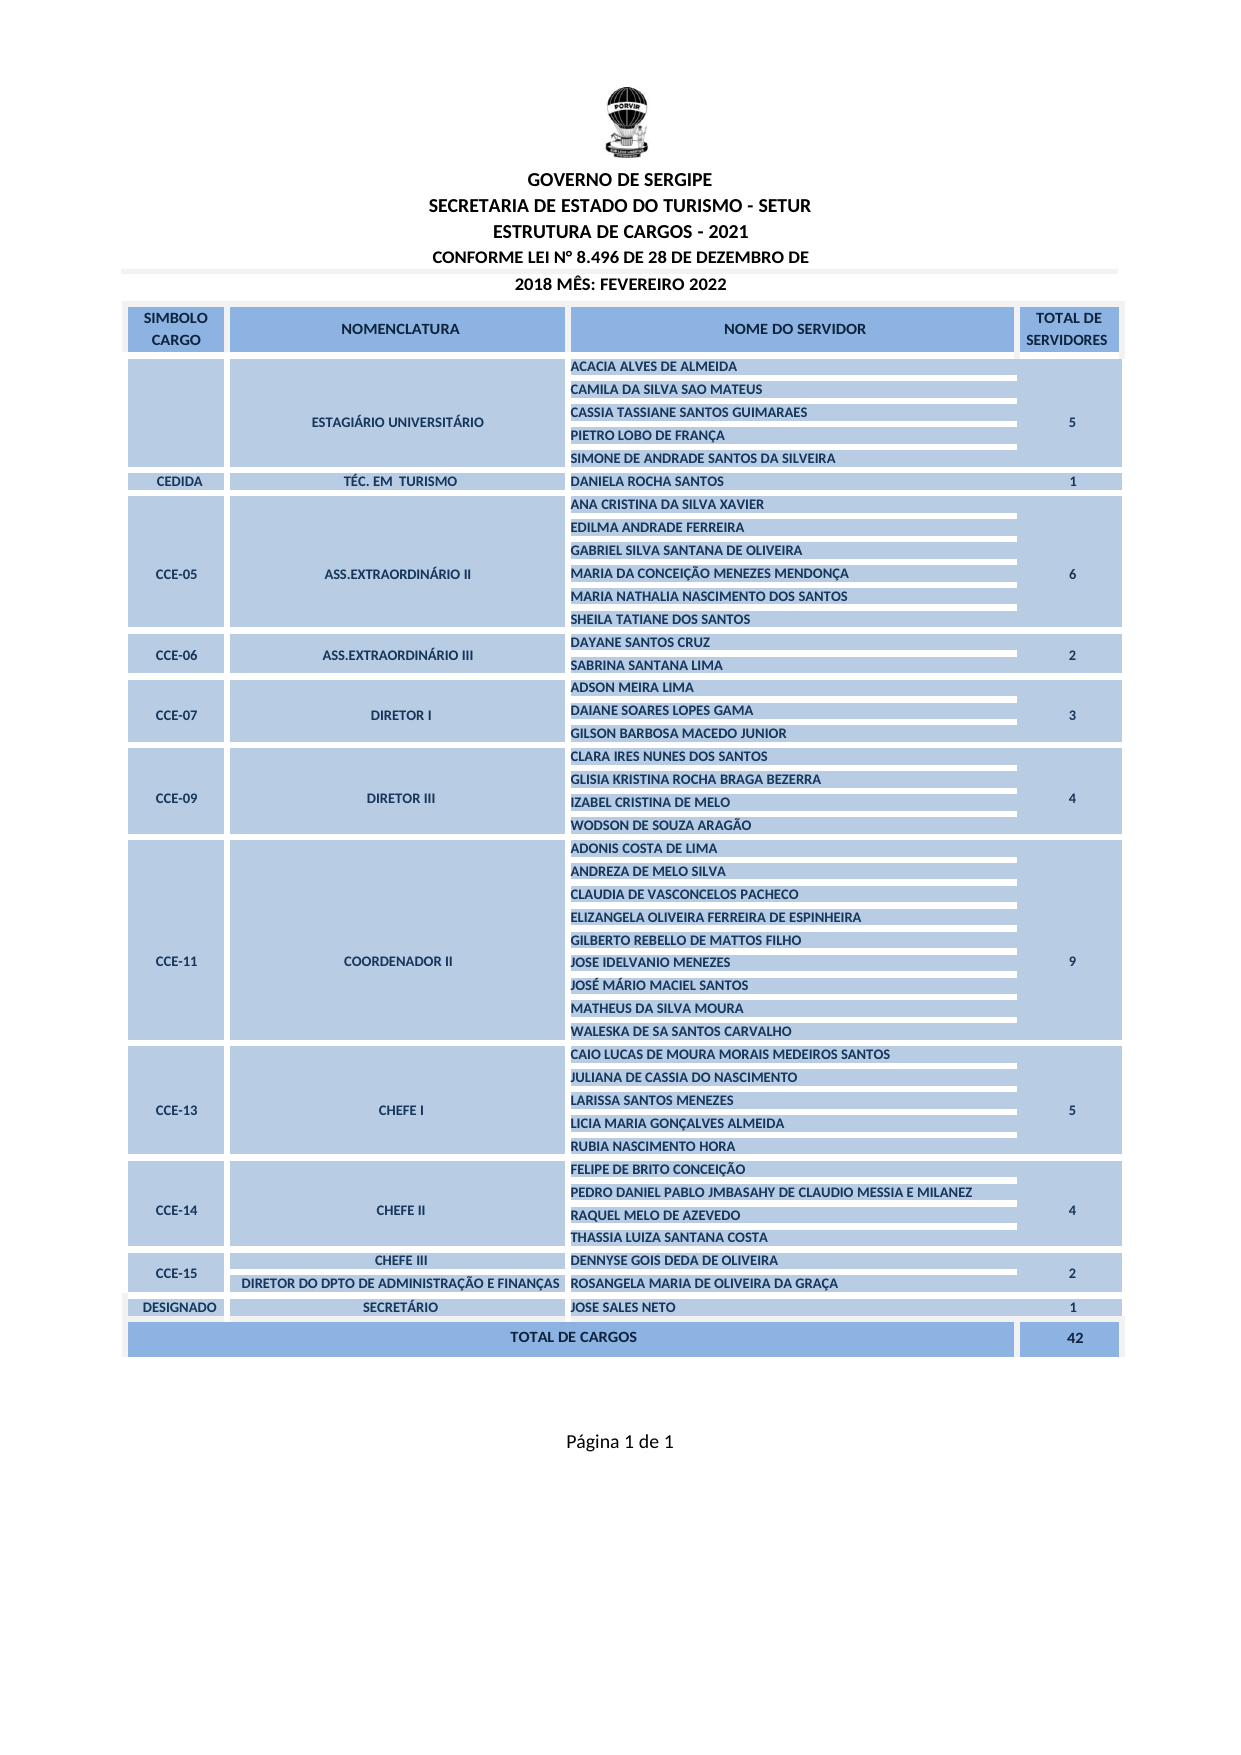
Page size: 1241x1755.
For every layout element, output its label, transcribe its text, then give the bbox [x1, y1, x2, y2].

table_cell CCE-07 [128, 680, 224, 742]
table_cell SHEILA TATIANE DOS SANTOS [571, 611, 1017, 627]
table_cell DANIELA ROCHA SANTOS [571, 473, 1017, 490]
table_cell CCE-06 [128, 634, 224, 673]
table_cell COORDENADOR II [230, 840, 565, 1040]
table_cell CCE-11 [128, 840, 224, 1040]
table_cell TÉC. EM TURISMO [230, 473, 565, 490]
text ESTRUTURA DE CARGOS - 2021 [413, 219, 828, 243]
table_cell CASSIA TASSIANE SANTOS GUIMARAES [571, 404, 1017, 421]
table_cell CHEFE I [230, 1046, 565, 1154]
table_header TOTAL DE SERVIDORES [1020, 307, 1119, 352]
table_cell FELIPE DE BRITO CONCEIÇÃO [571, 1161, 1017, 1177]
table_cell CLAUDIA DE VASCONCELOS PACHECO [571, 886, 1017, 902]
table_cell 3 [1017, 680, 1122, 742]
table_cell CLARA IRES NUNES DOS SANTOS [571, 748, 1017, 765]
table_cell THASSIA LUIZA SANTANA COSTA [571, 1230, 1017, 1246]
table_cell DIRETOR III [230, 748, 565, 834]
table_cell ANA CRISTINA DA SILVA XAVIER [571, 496, 1017, 513]
table_cell MARIA DA CONCEIÇÃO MENEZES MENDONÇA [571, 565, 1017, 582]
table_cell SABRINA SANTANA LIMA [571, 657, 1017, 673]
table_cell SIMONE DE ANDRADE SANTOS DA SILVEIRA [571, 450, 1017, 467]
table_cell 42 [1020, 1322, 1119, 1357]
table_cell DIRETOR DO DPTO DE ADMINISTRAÇÃO E FINANÇAS [230, 1275, 565, 1292]
table_cell ESTAGIÁRIO UNIVERSITÁRIO [230, 359, 565, 467]
table_cell CAMILA DA SILVA SAO MATEUS [571, 381, 1017, 398]
table_cell CCE-13 [128, 1046, 224, 1154]
table_cell CCE-14 [128, 1161, 224, 1246]
table_cell 2 [1017, 634, 1122, 673]
table_cell WALESKA DE SA SANTOS CARVALHO [571, 1023, 1017, 1040]
table_cell 1 [1017, 1299, 1122, 1316]
table_cell CAIO LUCAS DE MOURA MORAIS MEDEIROS SANTOS [571, 1046, 1017, 1063]
table_cell [128, 359, 224, 467]
table_cell ASS.EXTRAORDINÁRIO II [230, 496, 565, 627]
table_cell DIRETOR I [230, 680, 565, 742]
table_cell 2 [1017, 1253, 1122, 1292]
text CONFORME LEI N° 8.496 DE 28 DE DEZEMBRO DE [413, 246, 828, 269]
table_cell ASS.EXTRAORDINÁRIO III [230, 634, 565, 673]
table_header NOME DO SERVIDOR [571, 307, 1014, 352]
table_cell 5 [1017, 359, 1122, 467]
text Página 1 de 1 [411, 1429, 828, 1454]
table_cell CEDIDA [128, 473, 224, 490]
table_cell CHEFE III [230, 1253, 565, 1269]
table_cell 1 [1017, 473, 1122, 490]
table_cell JOSE SALES NETO [571, 1299, 1017, 1316]
table_cell JOSE IDELVANIO MENEZES [571, 955, 1017, 971]
table_cell 5 [1017, 1046, 1122, 1154]
table_cell SECRETÁRIO [230, 1299, 565, 1316]
text 2018 MÊS: FEVEREIRO 2022 [413, 274, 828, 295]
table_cell MATHEUS DA SILVA MOURA [571, 1000, 1017, 1017]
table_cell WODSON DE SOUZA ARAGÃO [571, 817, 1017, 834]
table_cell ADONIS COSTA DE LIMA [571, 840, 1017, 857]
table_cell CHEFE II [230, 1161, 565, 1246]
table_cell DESIGNADO [128, 1299, 224, 1316]
table_cell LARISSA SANTOS MENEZES [571, 1092, 1017, 1109]
table_cell IZABEL CRISTINA DE MELO [571, 794, 1017, 811]
table_cell 9 [1017, 840, 1122, 1040]
table_cell GABRIEL SILVA SANTANA DE OLIVEIRA [571, 542, 1017, 559]
table_cell MARIA NATHALIA NASCIMENTO DOS SANTOS [571, 588, 1017, 604]
table_header NOMENCLATURA [230, 307, 565, 352]
table_cell RUBIA NASCIMENTO HORA [571, 1138, 1017, 1154]
table_cell GILSON BARBOSA MACEDO JUNIOR [571, 725, 1017, 742]
table_cell DENNYSE GOIS DEDA DE OLIVEIRA [571, 1253, 1017, 1269]
table_cell CCE-09 [128, 748, 224, 834]
table_cell ADSON MEIRA LIMA [571, 680, 1017, 696]
table_cell ACACIA ALVES DE ALMEIDA [571, 359, 1017, 375]
text GOVERNO DE SERGIPE SECRETARIA DE ESTADO DO TURISMO - SETUR [428, 167, 813, 217]
table_cell TOTAL DE CARGOS [128, 1322, 1014, 1357]
table_cell GILBERTO REBELLO DE MATTOS FILHO [571, 932, 1017, 948]
table_cell 4 [1017, 748, 1122, 834]
table_cell JOSÉ MÁRIO MACIEL SANTOS [571, 978, 1017, 994]
table_cell ROSANGELA MARIA DE OLIVEIRA DA GRAÇA [571, 1275, 1017, 1292]
table_cell 4 [1017, 1161, 1122, 1246]
table_cell GLISIA KRISTINA ROCHA BRAGA BEZERRA [571, 771, 1017, 788]
table_cell CCE-15 [128, 1253, 224, 1292]
table_cell PEDRO DANIEL PABLO JMBASAHY DE CLAUDIO MESSIA E MILANEZ [571, 1184, 1017, 1200]
table_cell LICIA MARIA GONÇALVES ALMEIDA [571, 1115, 1017, 1132]
table_cell ELIZANGELA OLIVEIRA FERREIRA DE ESPINHEIRA [571, 909, 1017, 925]
table_cell RAQUEL MELO DE AZEVEDO [571, 1207, 1017, 1223]
table_cell EDILMA ANDRADE FERREIRA [571, 519, 1017, 536]
table_cell ANDREZA DE MELO SILVA [571, 863, 1017, 879]
table_header SIMBOLO CARGO [128, 307, 224, 352]
table_cell 6 [1017, 496, 1122, 627]
table_cell JULIANA DE CASSIA DO NASCIMENTO [571, 1069, 1017, 1086]
table_cell CCE-05 [128, 496, 224, 627]
table_cell PIETRO LOBO DE FRANÇA [571, 427, 1017, 444]
table_cell DAYANE SANTOS CRUZ [571, 634, 1017, 650]
table_cell DAIANE SOARES LOPES GAMA [571, 703, 1017, 719]
